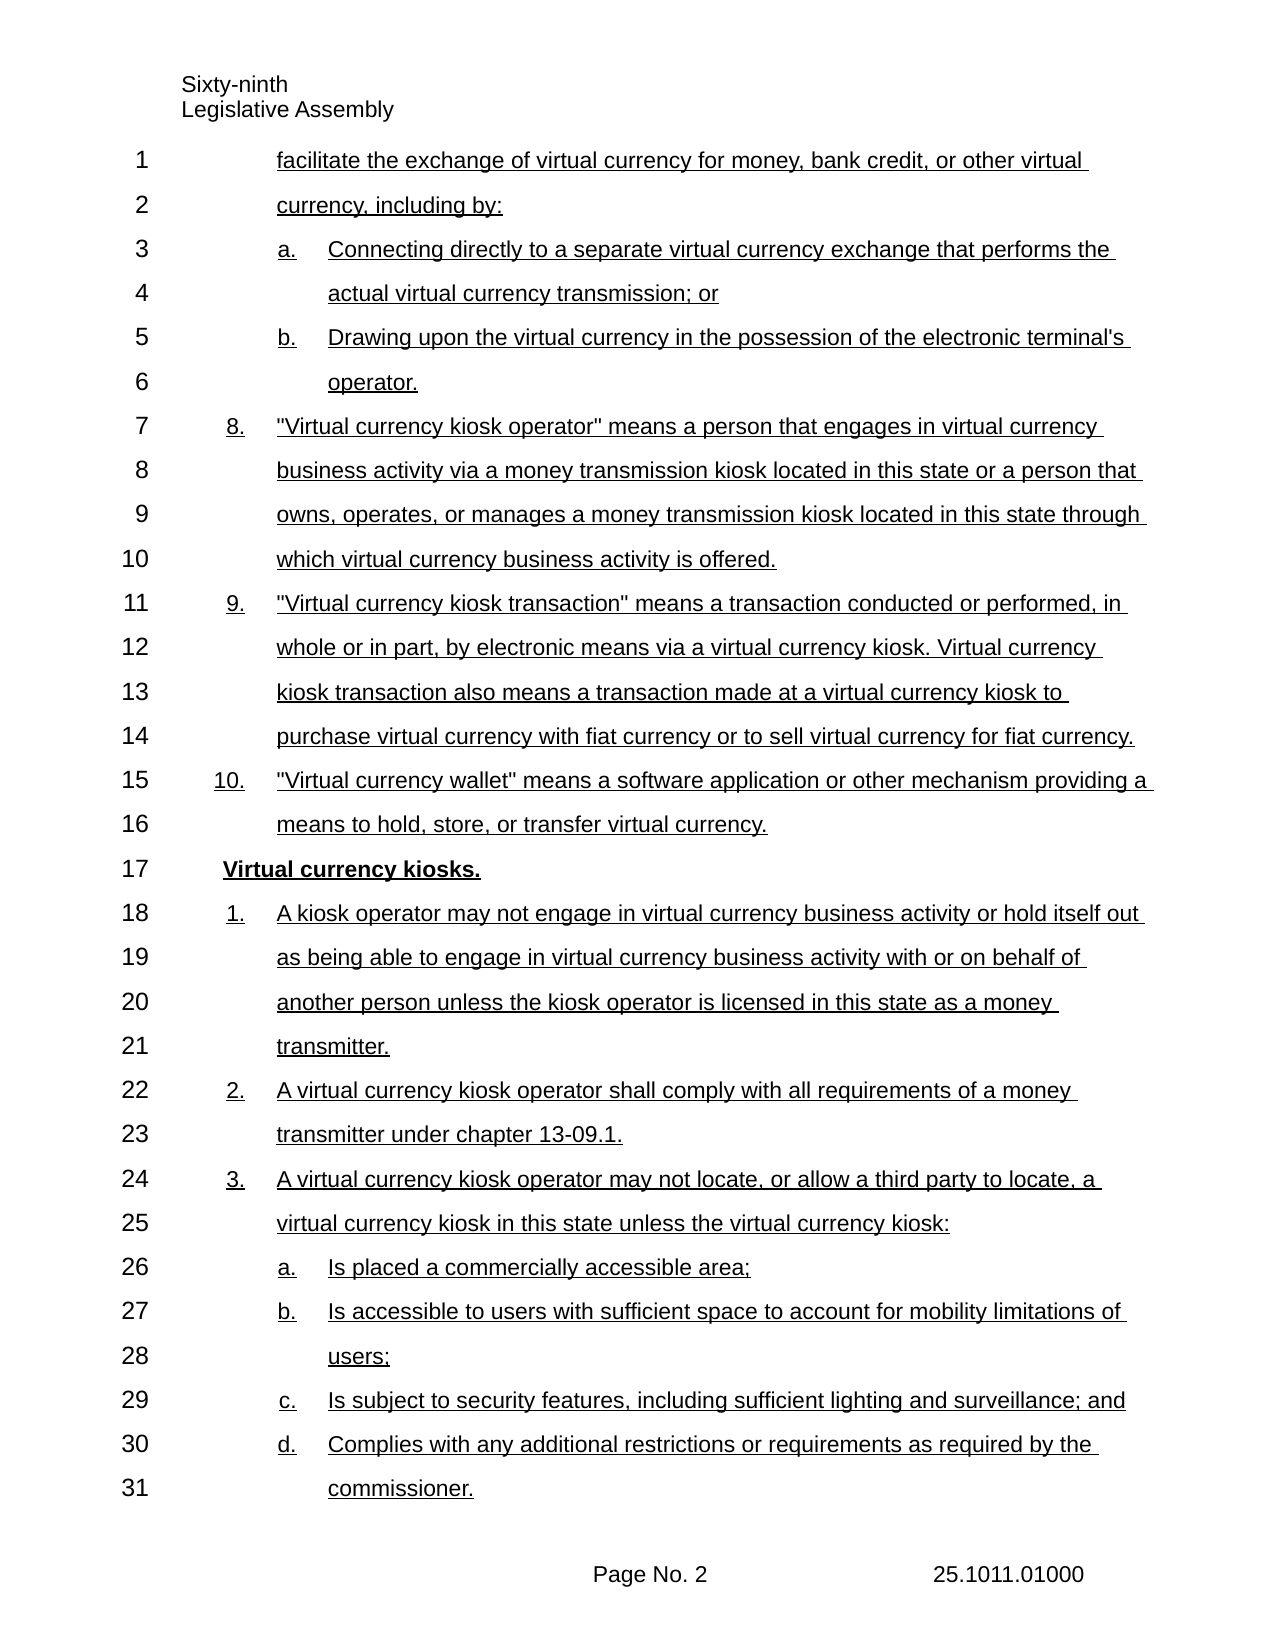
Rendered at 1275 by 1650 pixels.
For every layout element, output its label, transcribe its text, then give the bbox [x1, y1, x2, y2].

text b. Is accessible to users with sufficient space to account for mobility limitations of users; [181, 1284, 1154, 1373]
text 3. A virtual currency kiosk operator may not locate, or allow a third party to locate, a virtual currency kiosk in this state unless the virtual currency kiosk: [181, 1152, 1154, 1240]
text 9. "Virtual currency kiosk transaction" means a transaction conducted or performed, in whole or in part, by electronic means via a virtual currency kiosk. Virtual currency kiosk transaction also means a transaction made at a virtual currency kiosk to purchase virtual currency with fiat currency or to sell virtual currency for fiat currency. [181, 576, 1154, 753]
text 2. A virtual currency kiosk operator shall comply with all requirements of a money transmitter under chapter 13‑09.1. [181, 1063, 1154, 1152]
text a. Is placed a commercially accessible area; [181, 1240, 1154, 1284]
text 8. "Virtual currency kiosk operator" means a person that engages in virtual currency business activity via a money transmission kiosk located in this state or a person that owns, operates, or manages a money transmission kiosk located in this state through which virtual currency business activity is offered. [181, 399, 1154, 576]
text d. Complies with any additional restrictions or requirements as required by the commissioner. [181, 1417, 1154, 1506]
text 10. "Virtual currency wallet" means a software application or other mechanism providing a means to hold, store, or transfer virtual currency. [181, 753, 1154, 842]
text b. Drawing upon the virtual currency in the possession of the electronic terminal's operator. [181, 310, 1154, 399]
subtitle Virtual currency kiosks. [181, 842, 1154, 886]
text a. Connecting directly to a separate virtual currency exchange that performs the actual virtual currency transmission; or [181, 222, 1154, 310]
text c. Is subject to security features, including sufficient lighting and surveillance; and [181, 1373, 1154, 1417]
text facilitate the exchange of virtual currency for money, bank credit, or other virtual currency, including by: [181, 133, 1154, 222]
text 1. A kiosk operator may not engage in virtual currency business activity or hold itself out as being able to engage in virtual currency business activity with or on behalf of another person unless the kiosk operator is licensed in this state as a money transmitter. [181, 886, 1154, 1063]
